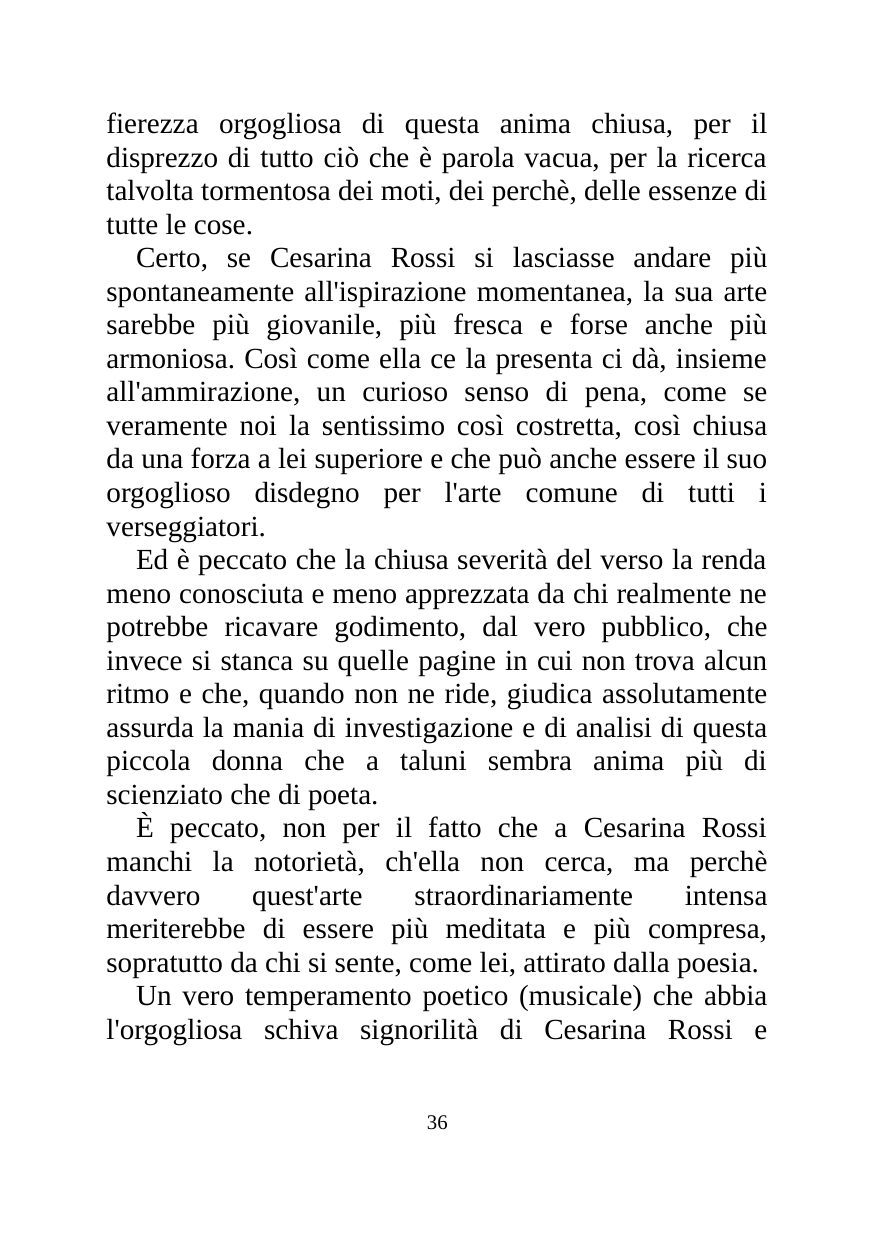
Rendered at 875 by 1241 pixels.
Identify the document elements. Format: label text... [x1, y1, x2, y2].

text Certo, se Cesarina Rossi si lasciasse andare più spontaneamente all'ispirazione momentanea, la sua arte sarebbe più giovanile, più fresca e forse anche più armoniosa. Così come ella ce la presenta ci dà, insieme all'ammirazione, un curioso senso di pena, come se veramente noi la sentissimo così costretta, così chiusa da una forza a lei superiore e che può anche essere il suo orgoglioso disdegno per l'arte comune di tutti i verseggiatori. [106, 240, 768, 542]
text Un vero temperamento poetico (musicale) che abbia l'orgogliosa schiva signorilità di Cesarina Rossi e [106, 978, 768, 1045]
text È peccato, non per il fatto che a Cesarina Rossi manchi la notorietà, ch'ella non cerca, ma perchè davvero quest'arte straordinariamente intensa meriterebbe di essere più meditata e più compresa, sopratutto da chi si sente, come lei, attirato dalla poesia. [106, 811, 768, 978]
text Ed è peccato che la chiusa severità del verso la renda meno conosciuta e meno apprezzata da chi realmente ne potrebbe ricavare godimento, dal vero pubblico, che invece si stanca su quelle pagine in cui non trova alcun ritmo e che, quando non ne ride, giudica assolutamente assurda la mania di investigazione e di analisi di questa piccola donna che a taluni sembra anima più di scienziato che di poeta. [106, 542, 768, 811]
text fierezza orgogliosa di questa anima chiusa, per il disprezzo di tutto ciò che è parola vacua, per la ricerca talvolta tormentosa dei moti, dei perchè, delle essenze di tutte le cose. [106, 106, 768, 240]
